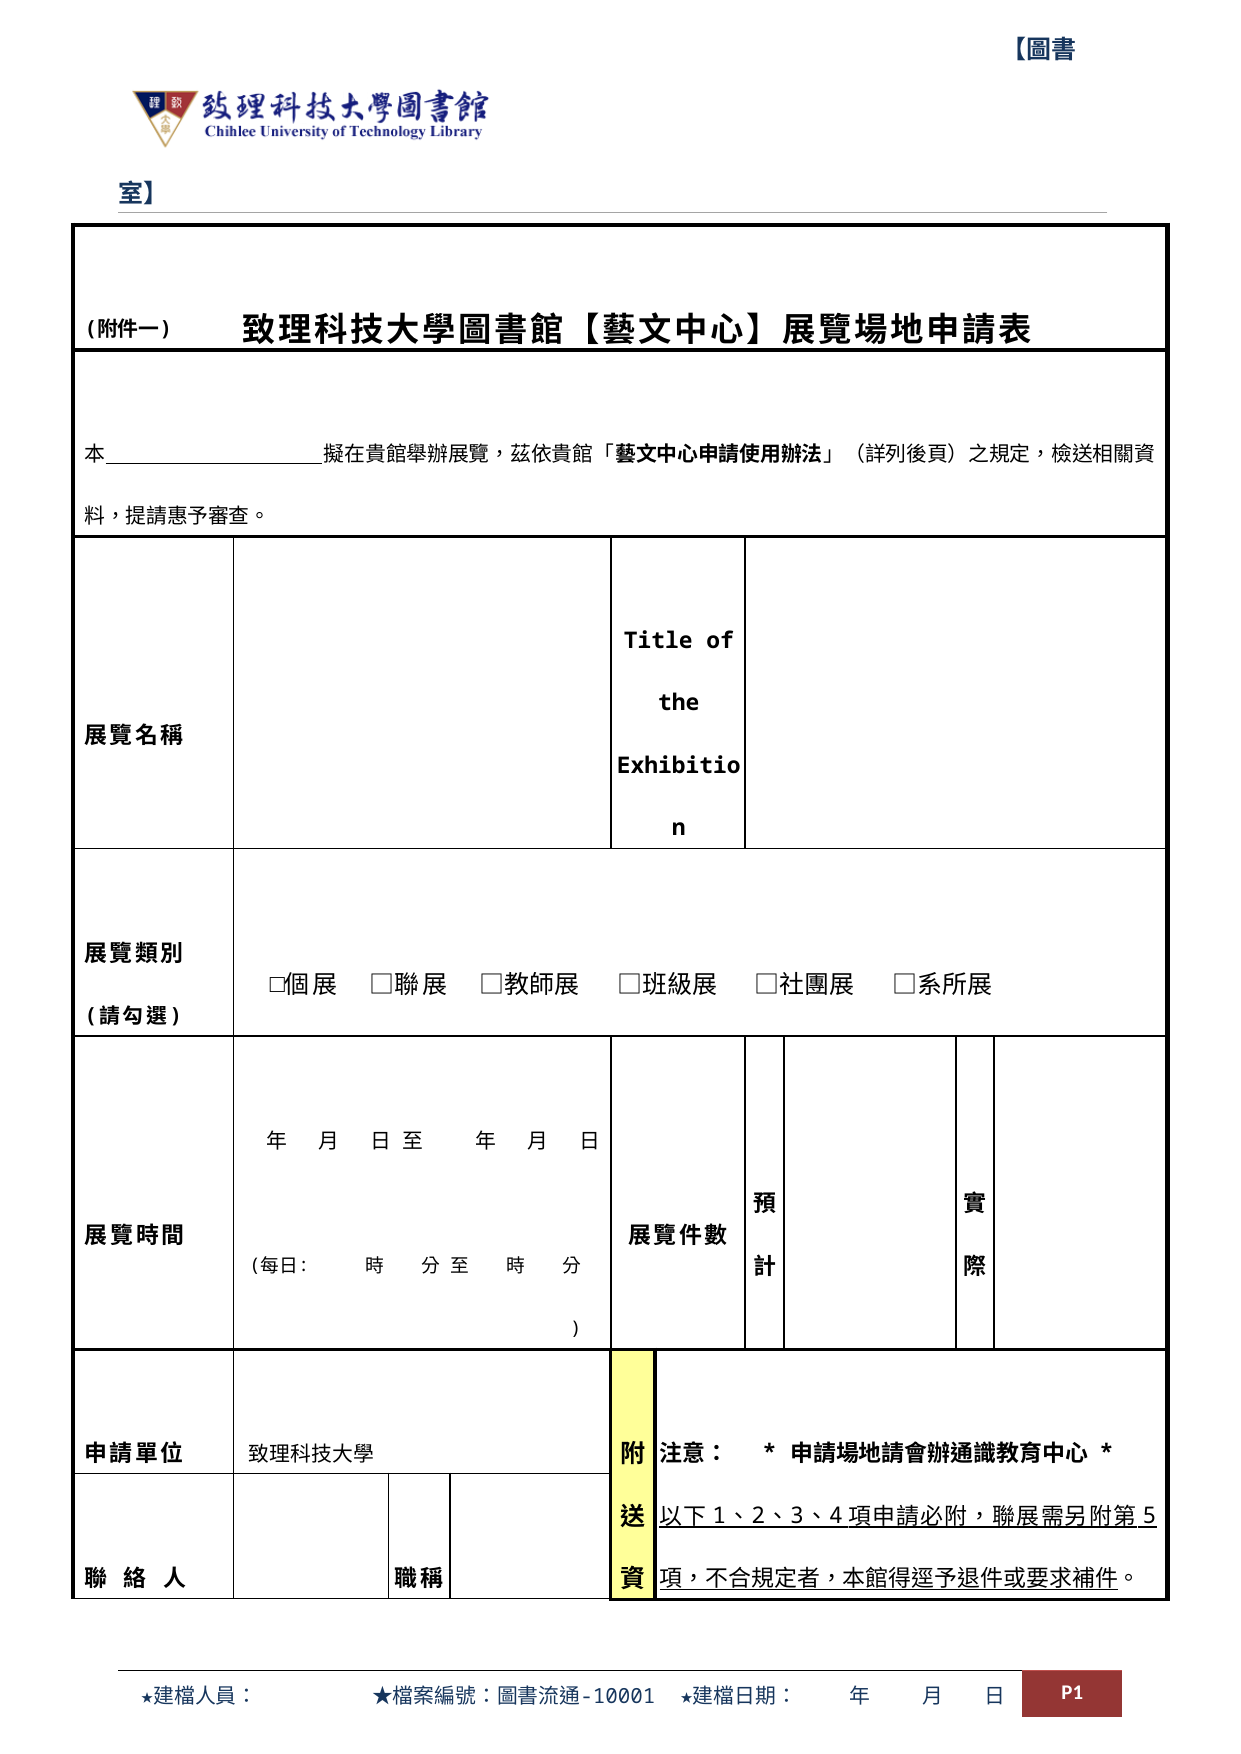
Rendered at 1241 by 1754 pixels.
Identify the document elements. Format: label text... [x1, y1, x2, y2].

table_cell [451, 1474, 609, 1598]
table_cell 展覽名稱 [75, 538, 233, 848]
table_cell 實際 [957, 1037, 993, 1348]
table_cell [234, 538, 610, 848]
table_cell 致理科技大學 [234, 1351, 382, 1473]
table_cell 展覽時間 [75, 1037, 233, 1348]
table_cell [382, 1351, 609, 1473]
table_cell 年 月 日 至 年 月 日 (每日: 時 分 至 時 分) [234, 1037, 610, 1348]
table_cell [746, 538, 1165, 848]
table_cell 預計 [746, 1037, 783, 1348]
table_cell 附送資 [612, 1351, 653, 1598]
table_cell 申請單位 [75, 1351, 233, 1473]
table_cell [234, 1474, 388, 1598]
table_cell 職稱 [389, 1474, 449, 1598]
table_cell 展覽件數 [612, 1037, 744, 1348]
table_cell Title of the Exhibition [612, 538, 744, 848]
table_cell 本 擬在貴館舉辦展覽，茲依貴館「藝文中心申請使用辦法」（詳列後頁）之規定，檢送相關資料，提請惠予審查。 [75, 352, 1165, 535]
table_cell 注意： * 申請場地請會辦通識教育中心 * 以下1、2、3、4項申請必附，聯展需另附第5項，不合規定者，本館得逕予退件或要求補件。 □ 1. 場地申請表 (附件一)。 □ 2. 鑰匙領取/歸還登記表(附件二) □ 3. 展出全部作品清單 (附件三) □ 4. 校內活動簽文(附件四)。 □ 5. 聯展需另檢附該次實際參展人參展名冊及 展出者代表作品電子影像檔各乙份。 備註：書或畫以聯展名義提出申請時，倘審查通過申請，屆時展覽以申請時繳交的作者名冊為限。 [657, 1351, 1165, 1598]
table_cell [995, 1037, 1165, 1348]
table_cell □個展 □聯展 □教師展 □班級展 □社團展 □系所展 [234, 849, 1165, 1035]
table_header (附件一) 致理科技大學圖書館【藝文中心】展覽場地申請表 [75, 227, 1165, 348]
table_cell 展覽類別 (請勾選) [75, 849, 233, 1035]
table_cell [785, 1037, 955, 1348]
table_cell 聯 絡 人 [75, 1474, 233, 1598]
